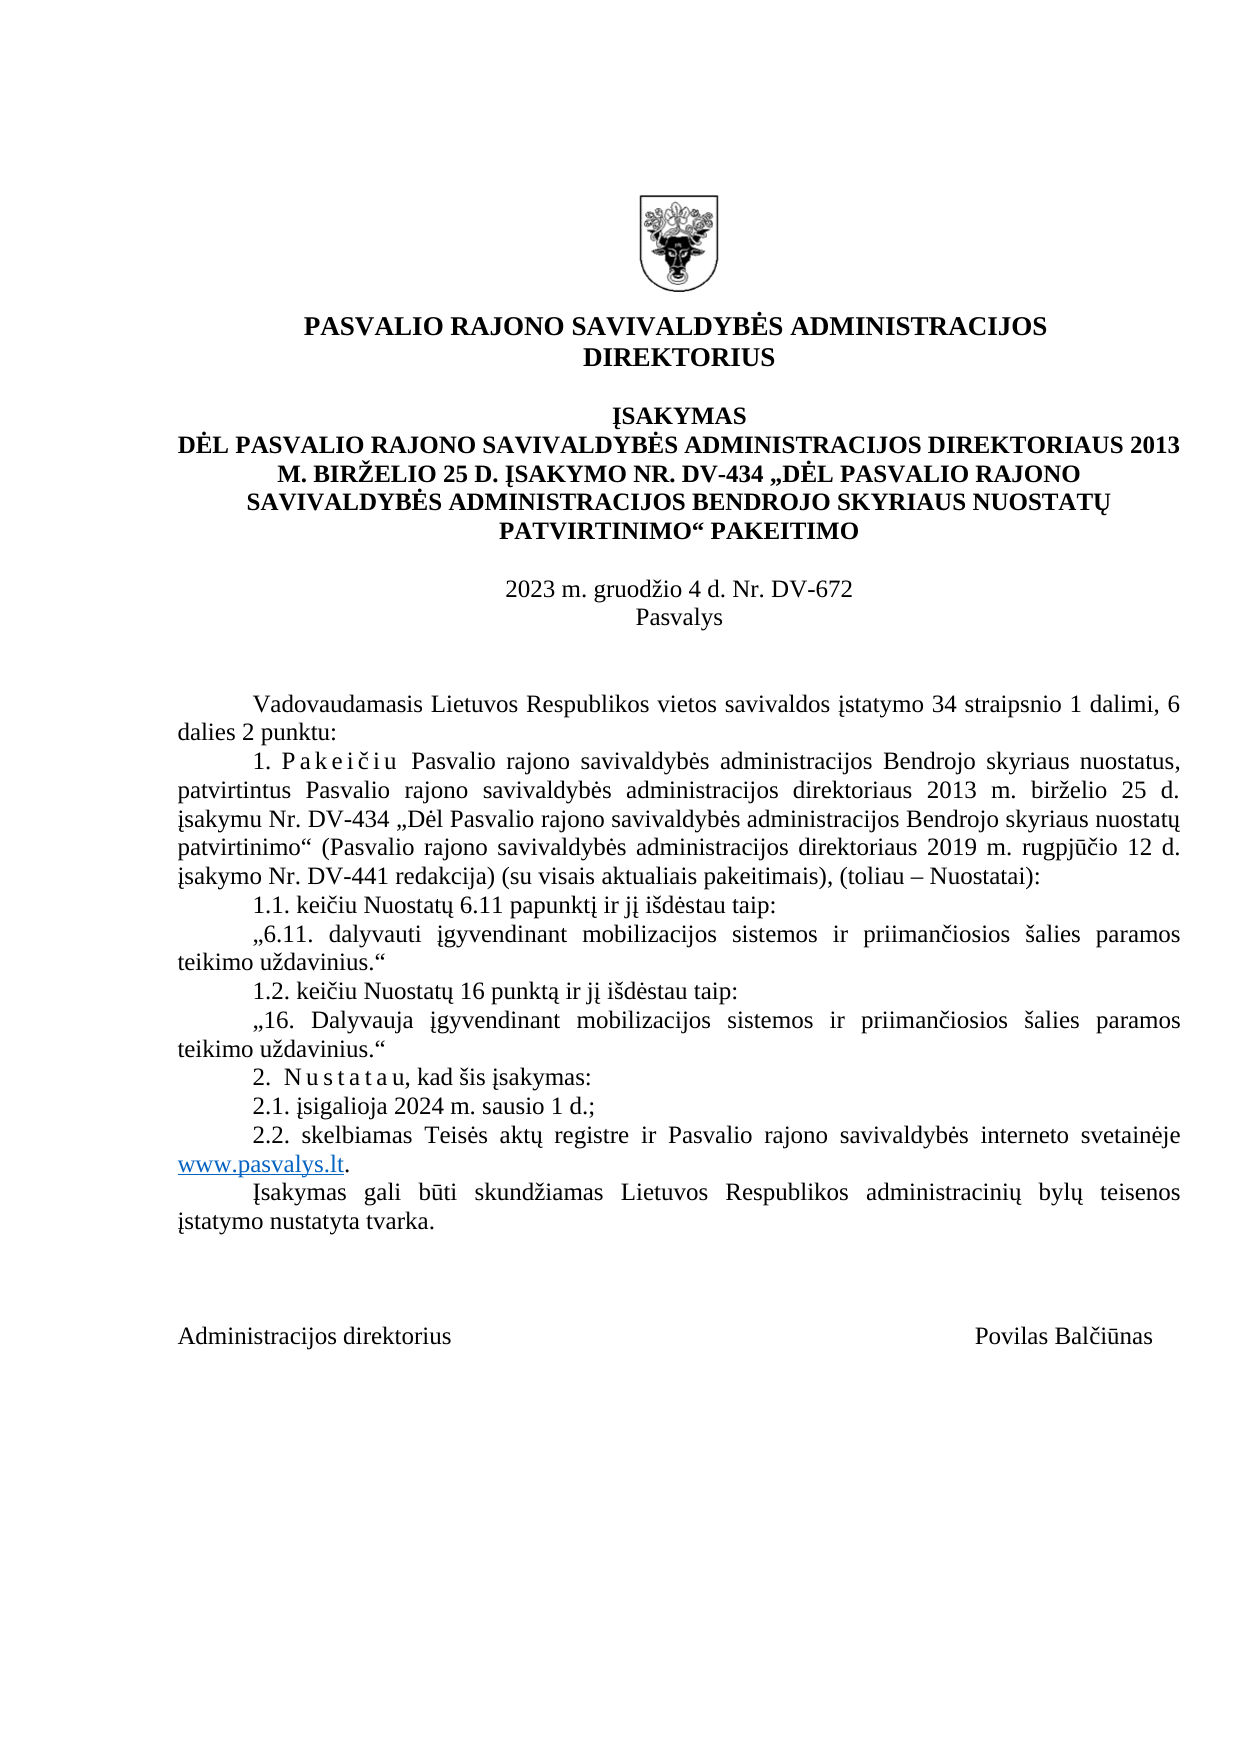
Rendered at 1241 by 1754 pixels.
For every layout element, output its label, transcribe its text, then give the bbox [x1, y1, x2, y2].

text 2023 m. gruodžio 4 d. Nr. DV-672 [177, 574, 1181, 602]
text 1.2. keičiu Nuostatų 16 punktą ir jį išdėstau taip: [177, 976, 1181, 1005]
text Pasvalio rajono savivaldybės administracijos [177, 310, 1181, 341]
text „16. Dalyvauja įgyvendinant mobilizacijos sistemos ir priimančiosios šalies paramos teikimo uždavinius.“ [177, 1005, 1181, 1062]
text Administracijos direktorius Povilas Balčiūnas [177, 1321, 1181, 1350]
text 1. Pakeičiu Pasvalio rajono savivaldybės administracijos Bendrojo skyriaus nuostatus, patvirtintus Pasvalio rajono savivaldybės administracijos direktoriaus 2013 m. birželio 25 d. įsakymu Nr. DV-434 „Dėl Pasvalio rajono savivaldybės administracijos Bendrojo skyriaus nuostatų patvirtinimo“ (Pasvalio rajono savivaldybės administracijos direktoriaus 2019 m. rugpjūčio 12 d. įsakymo Nr. DV-441 redakcija) (su visais aktualiais pakeitimais), (toliau – Nuostatai): [177, 746, 1181, 890]
text Įsakymas gali būti skundžiamas Lietuvos Respublikos administracinių bylų teisenos įstatymo nustatyta tvarka. [177, 1177, 1181, 1235]
text 2. Nustatau, kad šis įsakymas: [177, 1062, 1181, 1091]
text 1.1. keičiu Nuostatų 6.11 papunktį ir jį išdėstau taip: [177, 890, 1181, 919]
text Dėl Pasvalio rajono savivaldybės administracijos direktoriaus 2013 m. birželio 25 d. įsakymo Nr. DV-434 „DĖL Pasvalio rajono savivaldybės administracijos bendrojo skyriaus nuostatų patvirtinimo“ pakeitimo [177, 430, 1181, 545]
text Vadovaudamasis Lietuvos Respublikos vietos savivaldos įstatymo 34 straipsnio 1 dalimi, 6 dalies 2 punktu: [177, 689, 1181, 746]
text 2.2. skelbiamas Teisės aktų registre ir Pasvalio rajono savivaldybės interneto svetainėje www.pasvalys.lt. [177, 1120, 1181, 1177]
text direktorius [177, 341, 1181, 372]
text Įsakymas [177, 401, 1181, 430]
text „6.11. dalyvauti įgyvendinant mobilizacijos sistemos ir priimančiosios šalies paramos teikimo uždavinius.“ [177, 919, 1181, 976]
text 2.1. įsigalioja 2024 m. sausio 1 d.; [177, 1091, 1181, 1120]
text Pasvalys [177, 602, 1181, 631]
